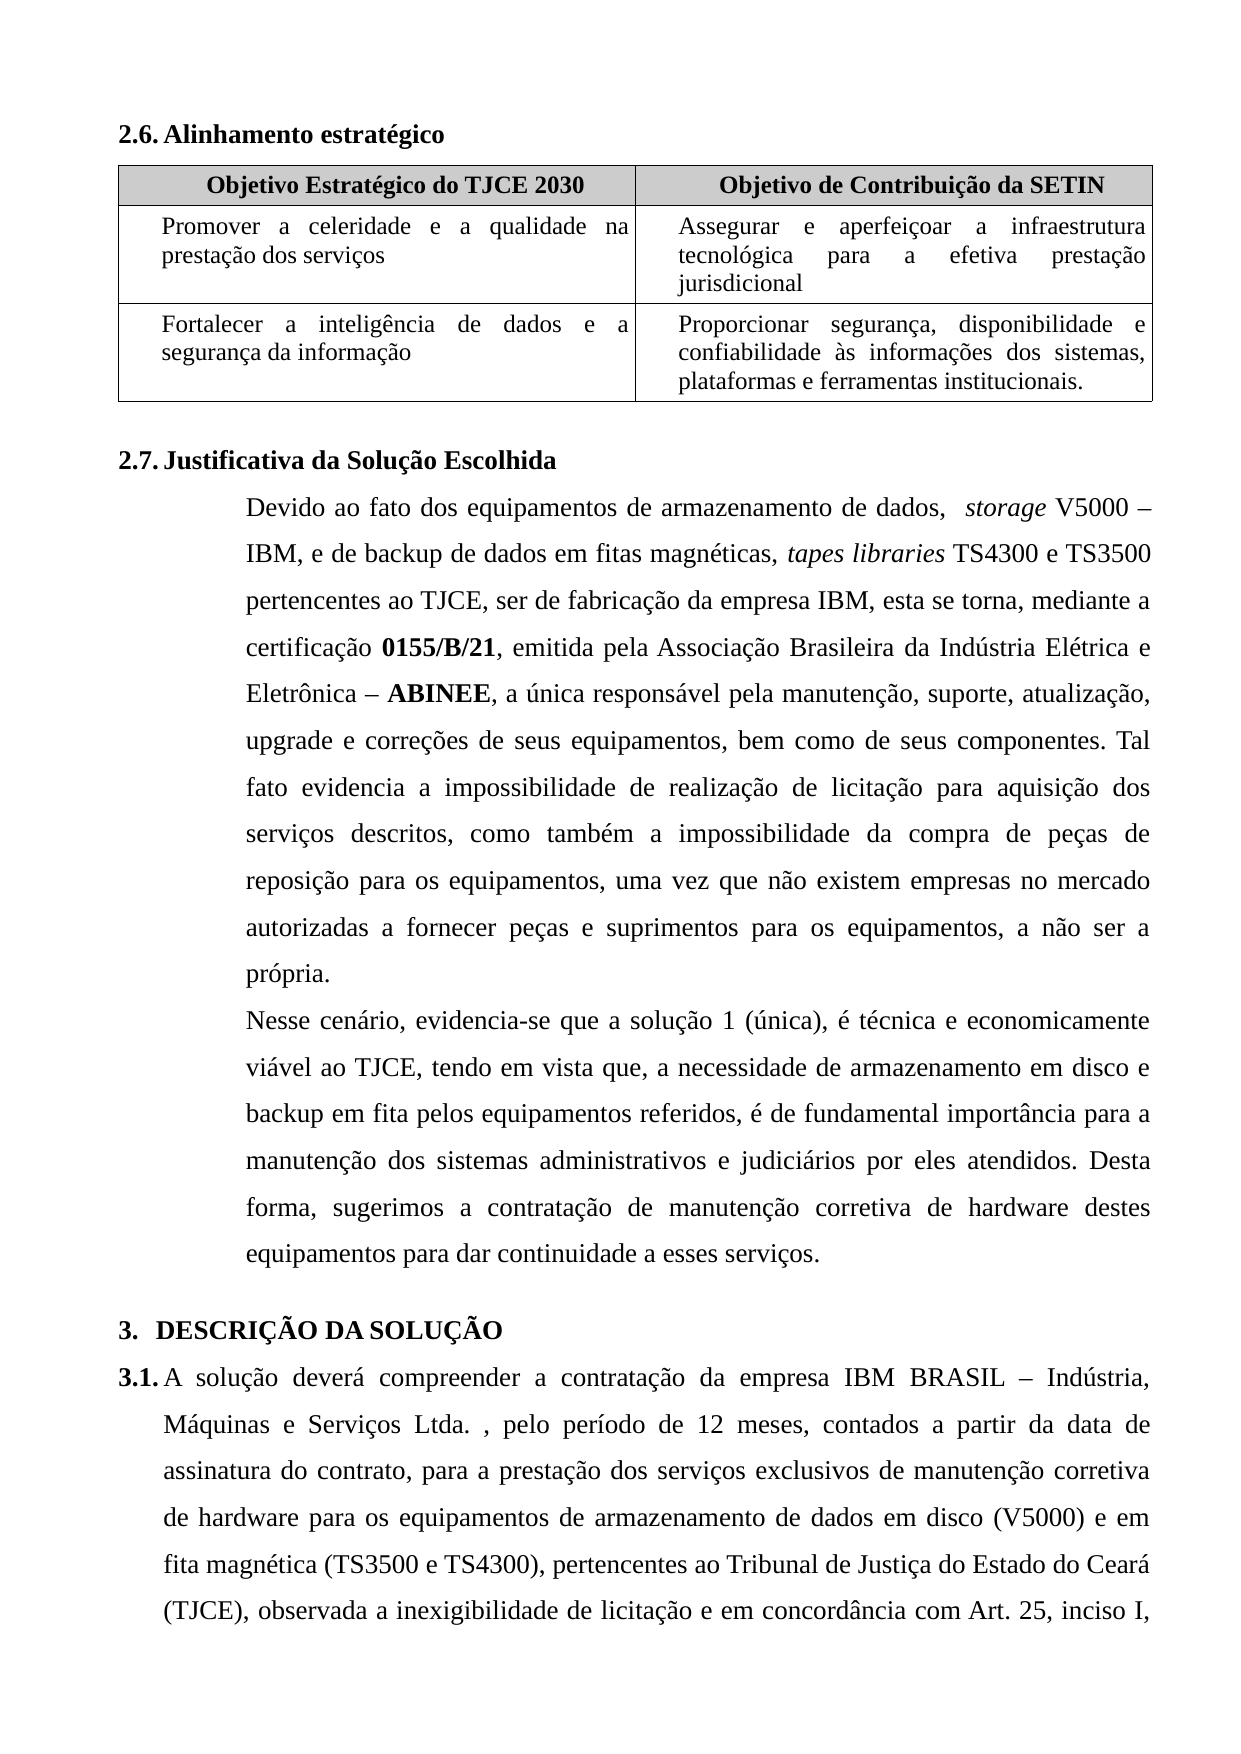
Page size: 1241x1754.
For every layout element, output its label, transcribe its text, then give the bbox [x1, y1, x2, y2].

list Nesse cenário, evidencia-se que a solução 1 (única), é técnica e economicamente viável ao TJCE, tendo em vista que, a necessidade de armazenamento em disco e backup em fita pelos equipamentos referidos, é de fundamental importância para a manutenção dos sistemas administrativos e judiciários por eles atendidos. Desta forma, sugerimos a contratação de manutenção corretiva de hardware destes equipamentos para dar continuidade a esses serviços. [193, 1004, 1152, 1268]
list Alinhamento estratégico [118, 118, 1152, 149]
table_cell Assegurar e aperfeiçoar a infraestrutura tecnológica para a efetiva prestação jurisdicional [636, 206, 1152, 303]
list DESCRIÇÃO DA SOLUÇÃO [118, 1314, 1152, 1346]
table_header Objetivo de Contribuição da SETIN [636, 166, 1152, 205]
table_header Objetivo Estratégico do TJCE 2030 [119, 166, 635, 205]
list A solução deverá compreender a contratação da empresa IBM BRASIL – Indústria, Máquinas e Serviços Ltda. , pelo período de 12 meses, contados a partir da data de assinatura do contrato, para a prestação dos serviços exclusivos de manutenção corretiva de hardware para os equipamentos de armazenamento de dados em disco (V5000) e em fita magnética (TS3500 e TS4300), pertencentes ao Tribunal de Justiça do Estado do Ceará (TJCE), observada a inexigibilidade de licitação e em concordância com Art. 25, inciso I, [118, 1361, 1152, 1626]
table_cell Fortalecer a inteligência de dados e a segurança da informação [119, 304, 635, 401]
list Devido ao fato dos equipamentos de armazenamento de dados, storage V5000 – IBM, e de backup de dados em fitas magnéticas, tapes libraries TS4300 e TS3500 pertencentes ao TJCE, ser de fabricação da empresa IBM, esta se torna, mediante a certificação 0155/B/21, emitida pela Associação Brasileira da Indústria Elétrica e Eletrônica – ABINEE, a única responsável pela manutenção, suporte, atualização, upgrade e correções de seus equipamentos, bem como de seus componentes. Tal fato evidencia a impossibilidade de realização de licitação para aquisição dos serviços descritos, como também a impossibilidade da compra de peças de reposição para os equipamentos, uma vez que não existem empresas no mercado autorizadas a fornecer peças e suprimentos para os equipamentos, a não ser a própria. [193, 491, 1152, 988]
table_cell Promover a celeridade e a qualidade na prestação dos serviços [119, 206, 635, 303]
table_cell Proporcionar segurança, disponibilidade e confiabilidade às informações dos sistemas, plataformas e ferramentas institucionais. [636, 304, 1152, 401]
list Justificativa da Solução Escolhida [118, 444, 1152, 475]
